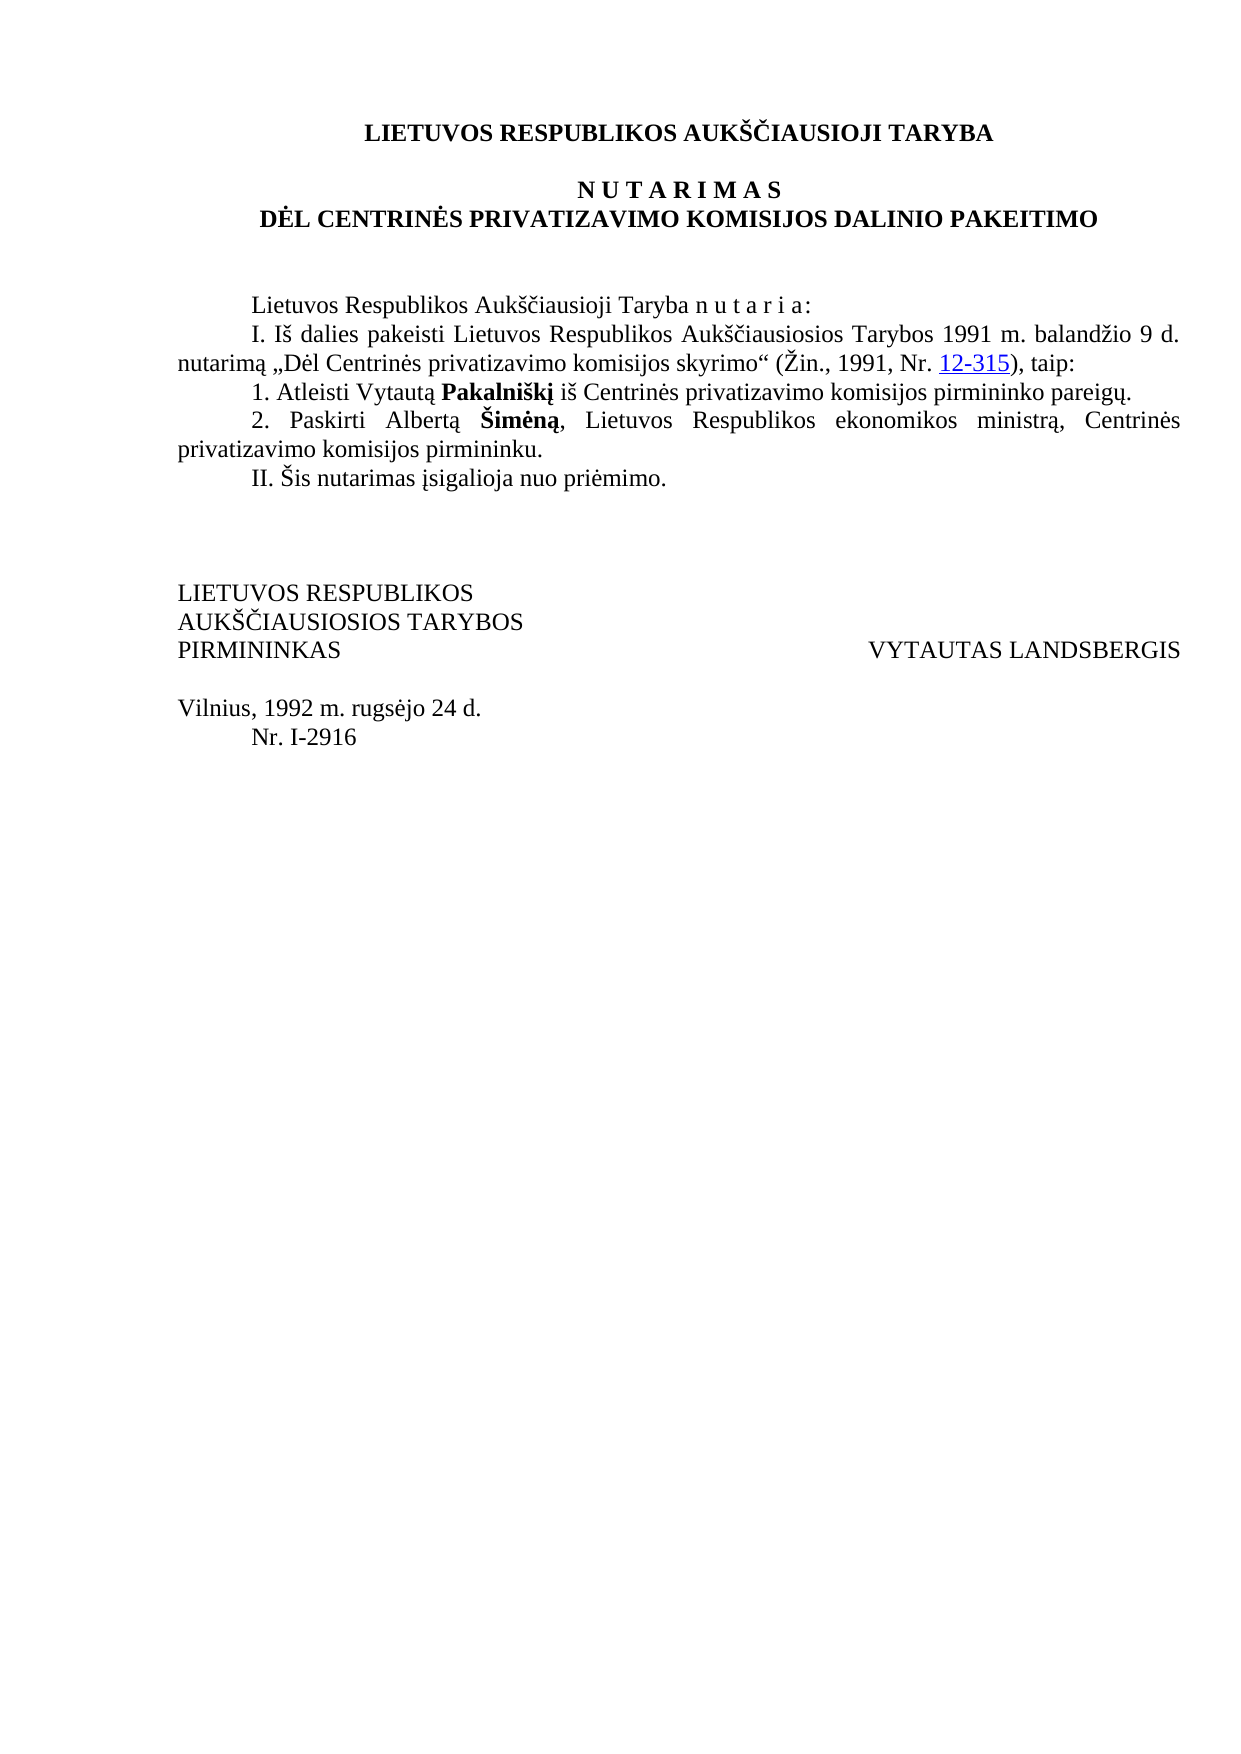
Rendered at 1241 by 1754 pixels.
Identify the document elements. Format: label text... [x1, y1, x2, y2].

text PIRMININKAS VYTAUTAS LANDSBERGIS [177, 636, 1181, 664]
text II. Šis nutarimas įsigalioja nuo priėmimo. [177, 463, 1181, 492]
text LIETUVOS RESPUBLIKOS AUKŠČIAUSIOJI TARYBA [177, 118, 1181, 147]
text 2. Paskirti Albertą šimėną, Lietuvos Respublikos ekonomikos ministrą, Centrinės privatizavimo komisijos pirmininku. [177, 406, 1181, 463]
text DĖL CENTRINĖS PRIVATIZAVIMO KOMISIJOS DALINIO PAKEITIMO [177, 204, 1181, 233]
text Vilnius, 1992 m. rugsėjo 24 d. [177, 693, 1181, 722]
text N U T A R I M A S [177, 176, 1181, 204]
text Lietuvos Respublikos Aukščiausioji Taryba nutaria: [177, 291, 1181, 319]
text Nr. I-2916 [177, 722, 1181, 751]
text LIETUVOS RESPUBLIKOS [177, 578, 1181, 607]
text 1. Atleisti Vytautą Pakalniškį iš Centrinės privatizavimo komisijos pirmininko pareigų. [177, 377, 1181, 406]
text AUKŠČIAUSIOSIOS TARYBOS [177, 607, 1181, 636]
text I. Iš dalies pakeisti Lietuvos Respublikos Aukščiausiosios Tarybos 1991 m. balandžio 9 d. nutarimą „Dėl Centrinės privatizavimo komisijos skyrimo“ (Žin., 1991, Nr. 12-315), taip: [177, 319, 1181, 377]
